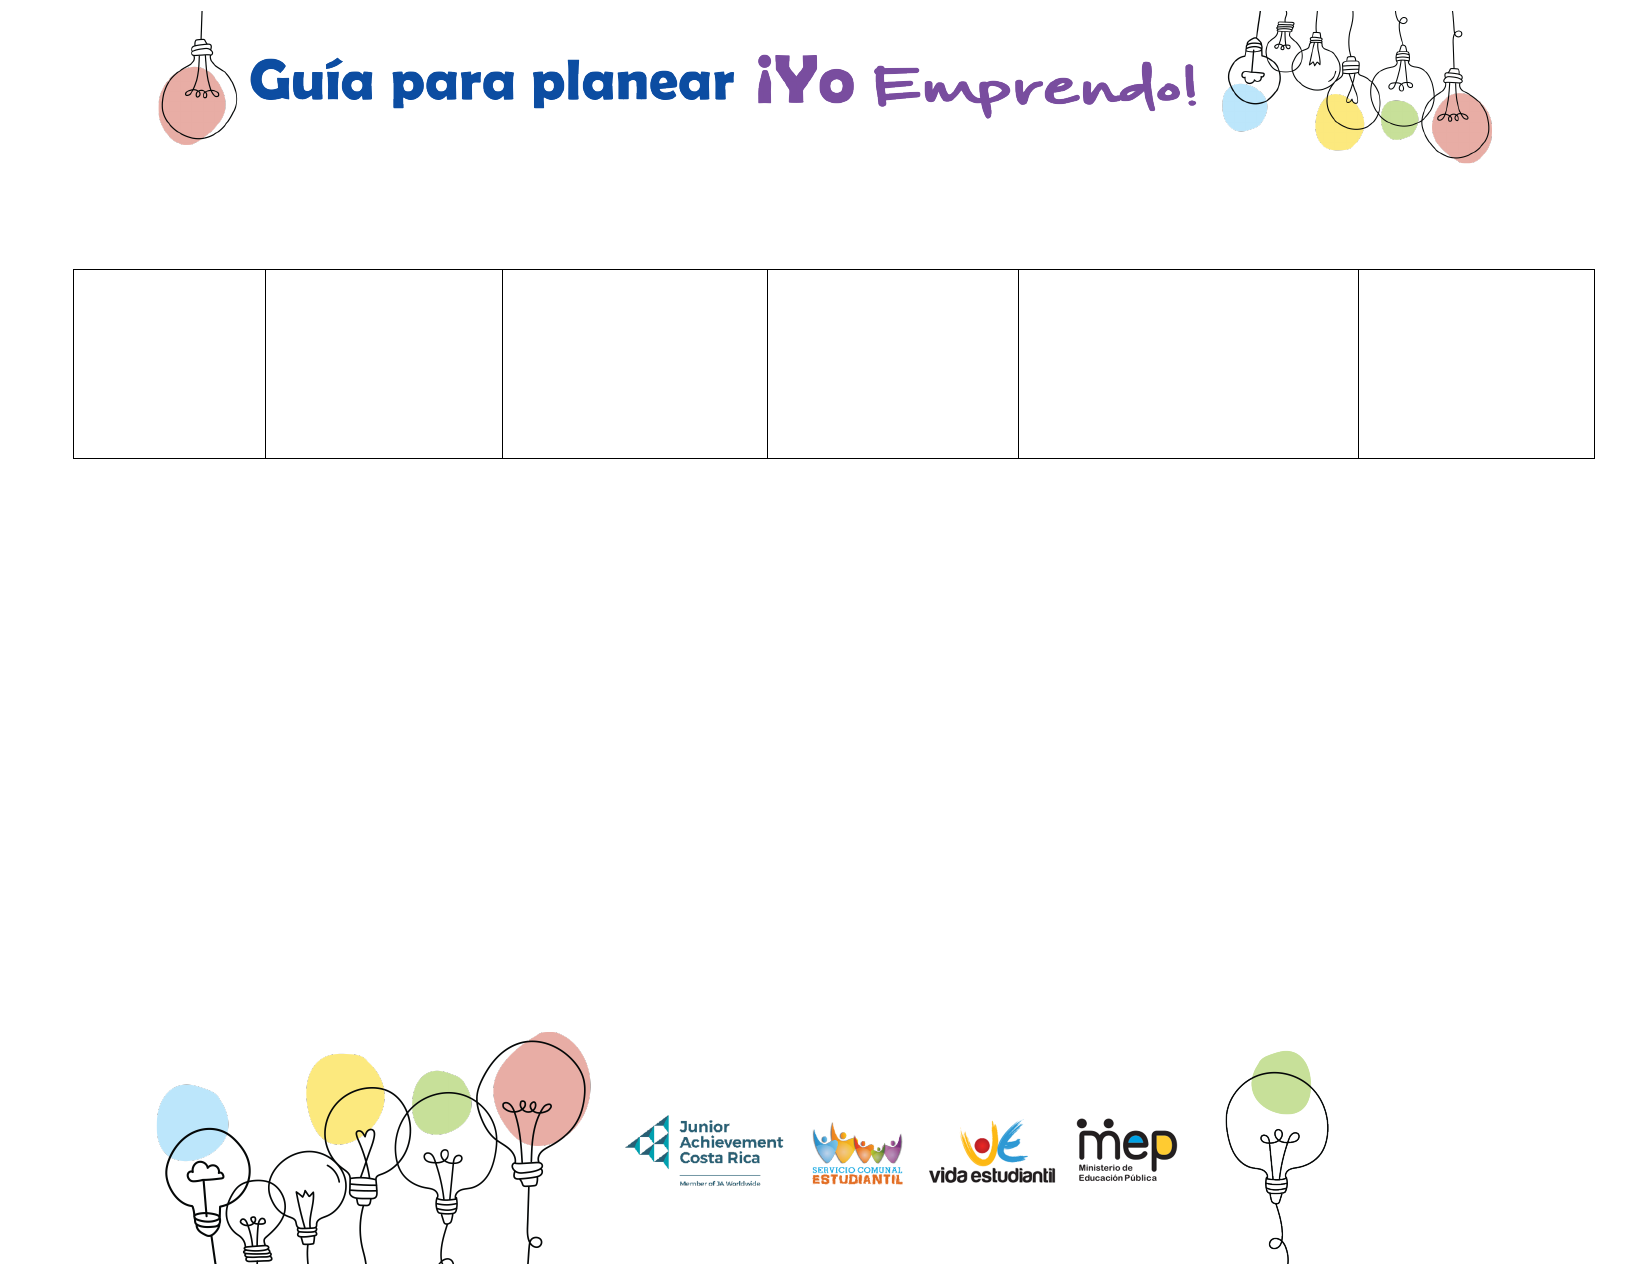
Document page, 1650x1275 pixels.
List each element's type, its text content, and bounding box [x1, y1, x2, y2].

table_cell Dar charlas para informar a las personas adolecentes y adultos sobre la importancia de las finanzas. [266, 270, 502, 458]
table_cell Lograr hacer que las personas sepan y estén muy bien informadas sobre las finanzas [503, 270, 767, 458]
table_cell -Economistas -consultores financieros [1359, 270, 1594, 458]
table_cell para aprender e informar más sobre el tema tan importante que son las finanzas. [74, 270, 265, 458]
table_cell Día martes 21 de noviembre de 2023 día jueves 24 de noviembre de 2023 [1019, 270, 1358, 458]
picture [147, 11, 1503, 213]
picture [147, 1011, 1355, 1264]
table_cell -Llevar presupuestos -ahorrar -evitar las deudas inecesarias [768, 270, 1018, 458]
